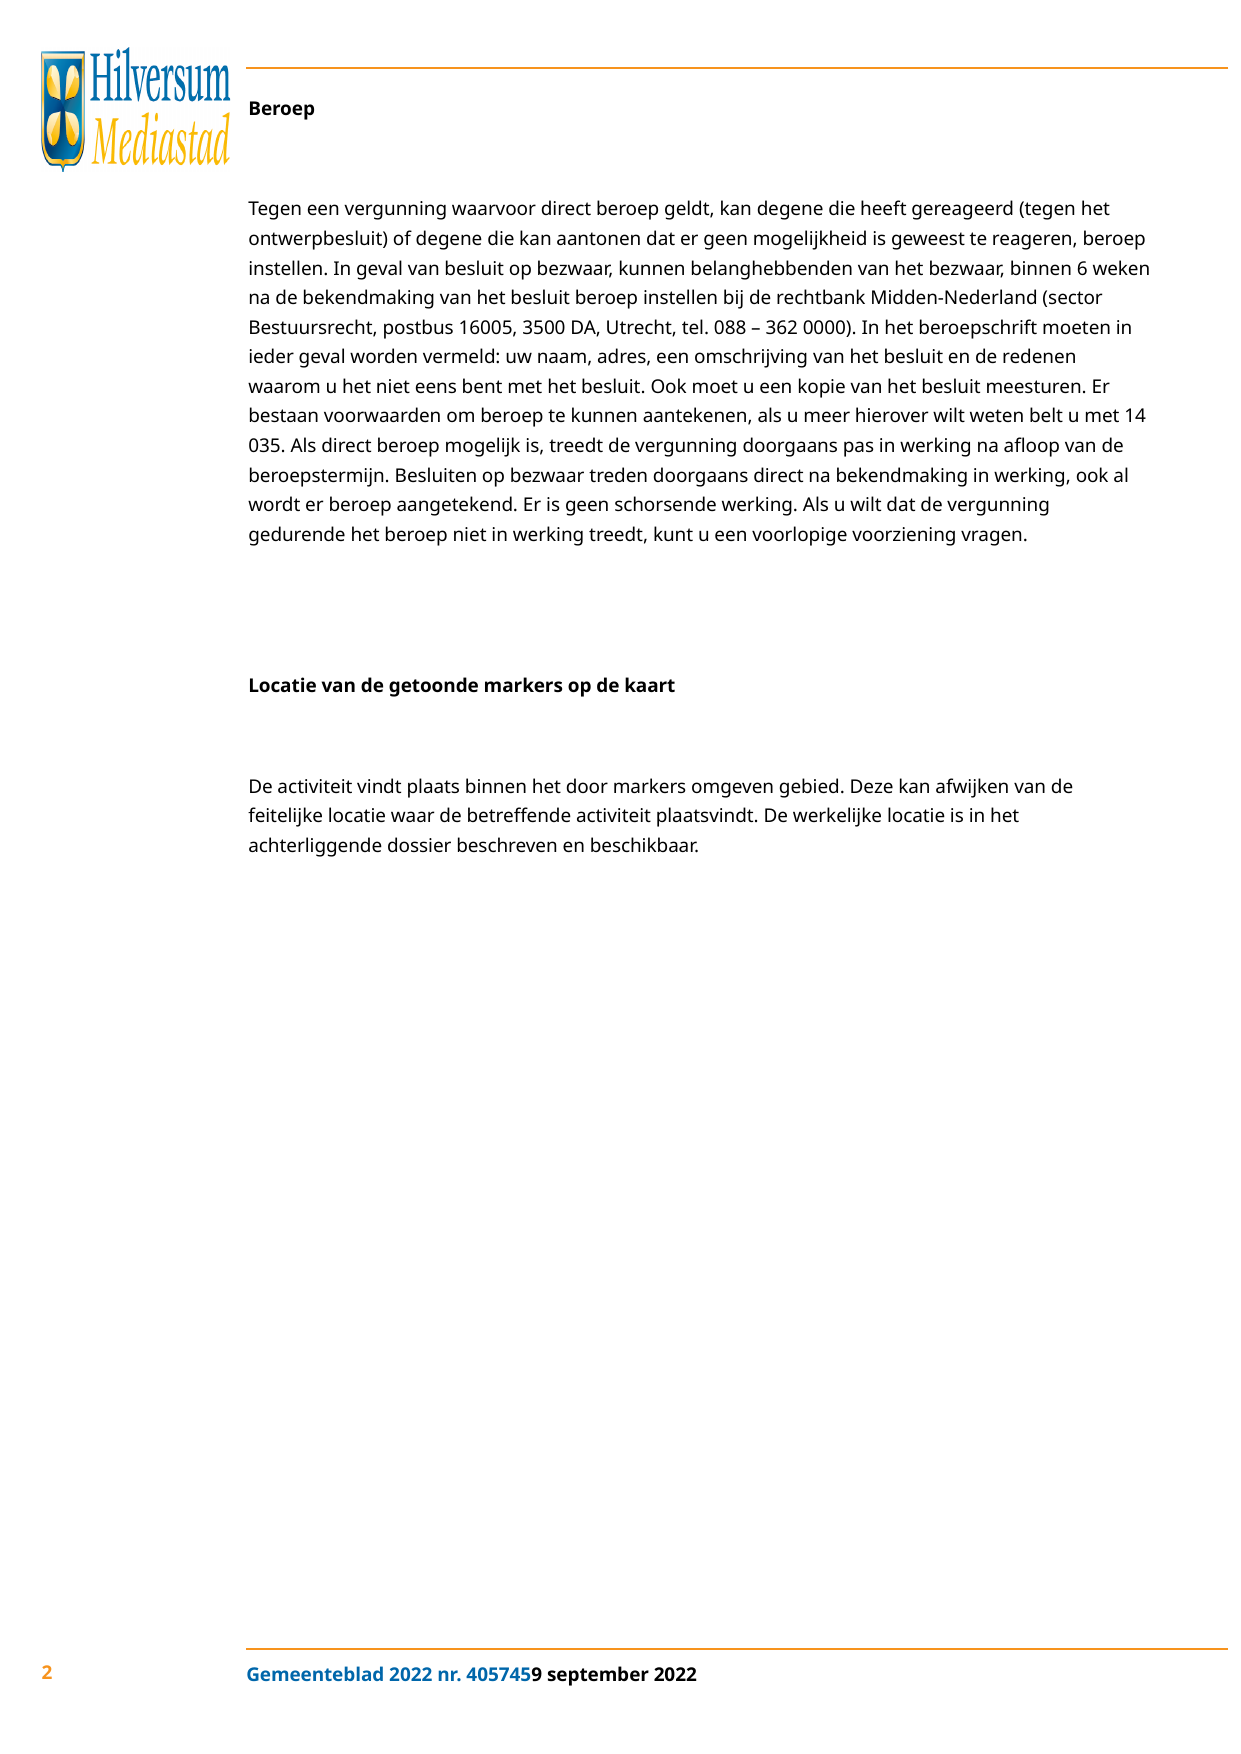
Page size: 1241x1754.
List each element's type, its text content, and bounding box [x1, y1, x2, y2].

text Tegen een vergunning waarvoor direct beroep geldt, kan degene die heeft gereageerd (tegen het ontwerpbesluit) of degene die kan aantonen dat er geen mogelijkheid is geweest te reageren, beroep instellen. In geval van besluit op bezwaar, kunnen belanghebbenden van het bezwaar, binnen 6 weken na de bekendmaking van het besluit beroep instellen bij de rechtbank Midden-Nederland (sector Bestuursrecht, postbus 16005, 3500 DA, Utrecht, tel. 088 – 362 0000). In het beroepschrift moeten in ieder geval worden vermeld: uw naam, adres, een omschrijving van het besluit en de redenen waarom u het niet eens bent met het besluit. Ook moet u een kopie van het besluit meesturen. Er bestaan voorwaarden om beroep te kunnen aantekenen, als u meer hierover wilt weten belt u met 14 035. Als direct beroep mogelijk is, treedt de vergunning doorgaans pas in werking na afloop van de beroepstermijn. Besluiten op bezwaar treden doorgaans direct na bekendmaking in werking, ook al wordt er beroep aangetekend. Er is geen schorsende werking. Als u wilt dat de vergunning gedurende het beroep niet in werking treedt, kunt u een voorlopige voorziening vragen. [248, 196, 1152, 547]
text De activiteit vindt plaats binnen het door markers omgeven gebied. Deze kan afwijken van de feitelijke locatie waar de betreffende activiteit plaatsvindt. De werkelijke locatie is in het achterliggende dossier beschreven en beschikbaar. [248, 773, 1152, 858]
text Locatie van de getoonde markers op de kaart [248, 672, 1152, 698]
picture [41, 47, 231, 172]
text Beroep [248, 95, 1152, 121]
